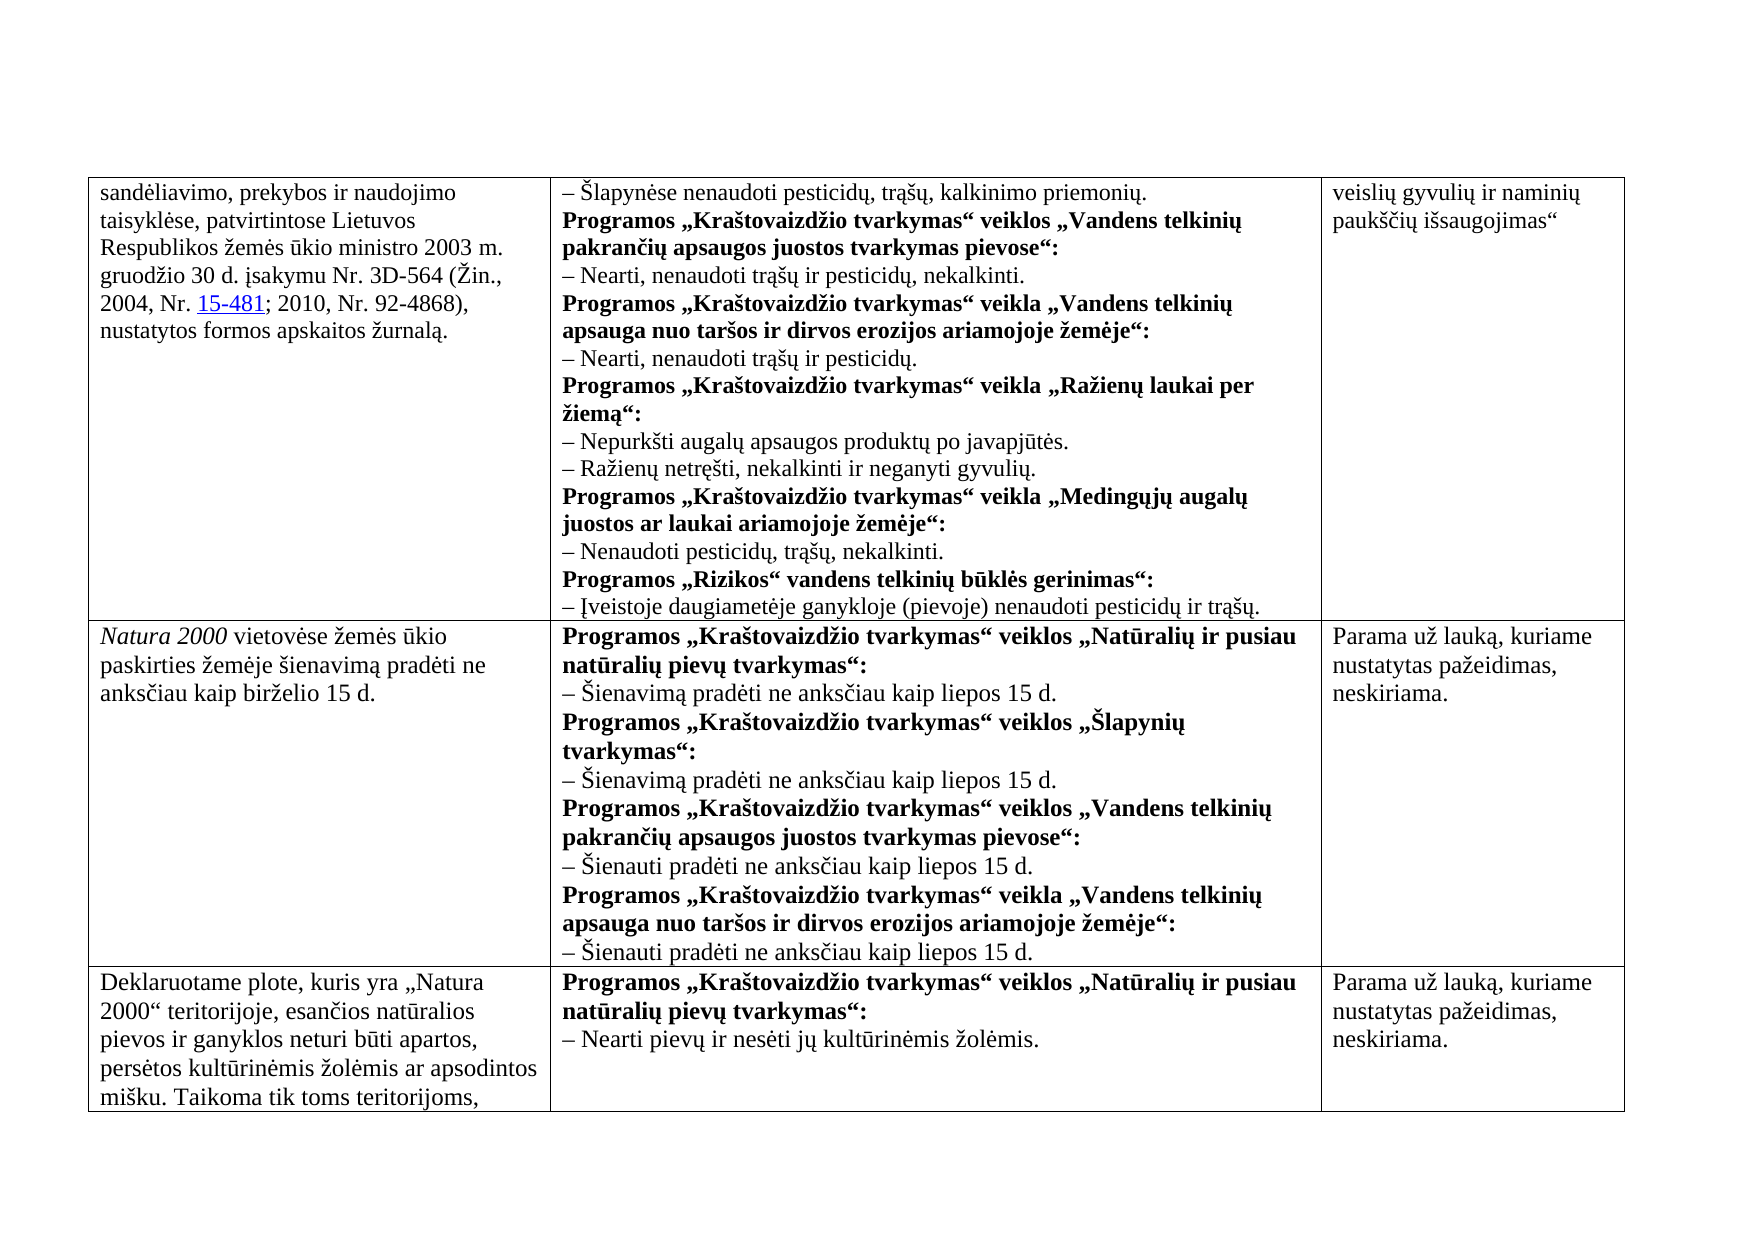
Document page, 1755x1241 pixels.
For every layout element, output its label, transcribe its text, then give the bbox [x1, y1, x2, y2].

table_cell Natura 2000 vietovėse žemės ūkio paskirties žemėje šienavimą pradėti ne anksčiau kaip birželio 15 d. [89, 621, 550, 966]
table_cell veislių gyvulių ir naminių paukščių išsaugojimas“ [1322, 178, 1624, 620]
table_cell Programos „Kraštovaizdžio tvarkymas“ veiklos „Natūralių ir pusiau natūralių pievų tvarkymas“: – Šienavimą pradėti ne anksčiau kaip liepos 15 d. Programos „Kraštovaizdžio tvarkymas“ veiklos „Šlapynių tvarkymas“: – Šienavimą pradėti ne anksčiau kaip liepos 15 d. Programos „Kraštovaizdžio tvarkymas“ veiklos „Vandens telkinių pakrančių apsaugos juostos tvarkymas pievose“: – Šienauti pradėti ne anksčiau kaip liepos 15 d. Programos „Kraštovaizdžio tvarkymas“ veikla „Vandens telkinių apsauga nuo taršos ir dirvos erozijos ariamojoje žemėje“: – Šienauti pradėti ne anksčiau kaip liepos 15 d. [551, 621, 1321, 966]
table_cell Parama už lauką, kuriame nustatytas pažeidimas, neskiriama. [1322, 621, 1624, 966]
table_cell sandėliavimo, prekybos ir naudojimo taisyklėse, patvirtintose Lietuvos Respublikos žemės ūkio ministro 2003 m. gruodžio 30 d. įsakymu Nr. 3D-564 (Žin., 2004, Nr. 15-481; 2010, Nr. 92-4868), nustatytos formos apskaitos žurnalą. [89, 178, 550, 620]
table_cell – Šlapynėse nenaudoti pesticidų, trąšų, kalkinimo priemonių. Programos „Kraštovaizdžio tvarkymas“ veiklos „Vandens telkinių pakrančių apsaugos juostos tvarkymas pievose“: – Nearti, nenaudoti trąšų ir pesticidų, nekalkinti. Programos „Kraštovaizdžio tvarkymas“ veikla „Vandens telkinių apsauga nuo taršos ir dirvos erozijos ariamojoje žemėje“: – Nearti, nenaudoti trąšų ir pesticidų. Programos „Kraštovaizdžio tvarkymas“ veikla „Ražienų laukai per žiemą“: – Nepurkšti augalų apsaugos produktų po javapjūtės. – Ražienų netręšti, nekalkinti ir neganyti gyvulių. Programos „Kraštovaizdžio tvarkymas“ veikla „Medingųjų augalų juostos ar laukai ariamojoje žemėje“: – Nenaudoti pesticidų, trąšų, nekalkinti. Programos „Rizikos“ vandens telkinių būklės gerinimas“: – Įveistoje daugiametėje ganykloje (pievoje) nenaudoti pesticidų ir trąšų. [551, 178, 1321, 620]
table_cell Deklaruotame plote, kuris yra „Natura 2000“ teritorijoje, esančios natūralios pievos ir ganyklos neturi būti apartos, persėtos kultūrinėmis žolėmis ar apsodintos mišku. Taikoma tik toms teritorijoms, [89, 967, 550, 1111]
table_cell Programos „Kraštovaizdžio tvarkymas“ veiklos „Natūralių ir pusiau natūralių pievų tvarkymas“: – Nearti pievų ir nesėti jų kultūrinėmis žolėmis. [551, 967, 1321, 1111]
table_cell Parama už lauką, kuriame nustatytas pažeidimas, neskiriama. [1322, 967, 1624, 1111]
